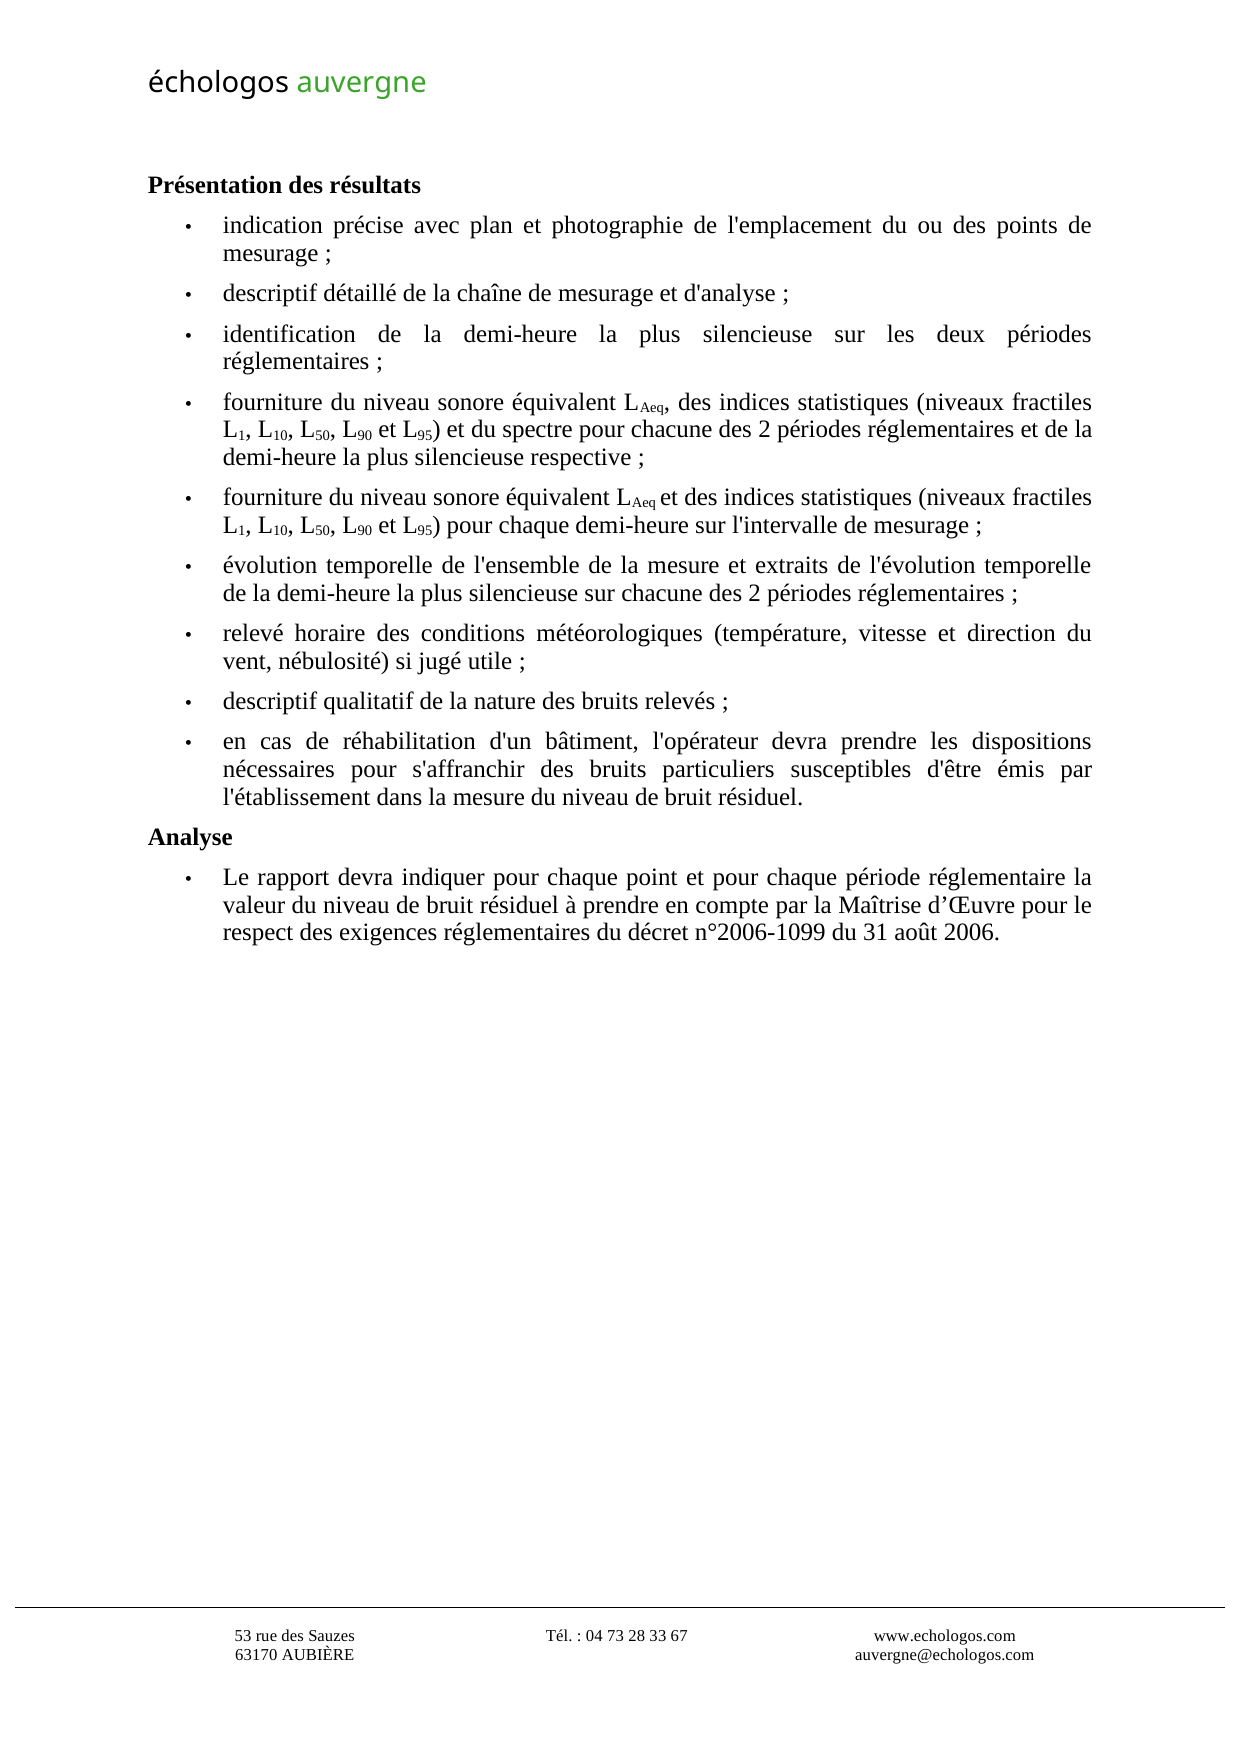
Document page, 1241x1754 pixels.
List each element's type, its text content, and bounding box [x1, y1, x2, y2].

text Analyse [148, 823, 1092, 851]
list descriptif détaillé de la chaîne de mesurage et d'analyse ; [185, 279, 1092, 307]
list fourniture du niveau sonore équivalent LAeq et des indices statistiques (niveaux fractiles L1, L10, L50, L90 et L95) pour chaque demi-heure sur l'intervalle de mesurage ; [185, 483, 1092, 539]
text Présentation des résultats [148, 171, 1092, 199]
list Le rapport devra indiquer pour chaque point et pour chaque période réglementaire la valeur du niveau de bruit résiduel à prendre en compte par la Maîtrise d’Œuvre pour le respect des exigences réglementaires du décret n°2006-1099 du 31 août 2006. [185, 863, 1092, 946]
list en cas de réhabilitation d'un bâtiment, l'opérateur devra prendre les dispositions nécessaires pour s'affranchir des bruits particuliers susceptibles d'être émis par l'établissement dans la mesure du niveau de bruit résiduel. [185, 727, 1092, 810]
list descriptif qualitatif de la nature des bruits relevés ; [185, 687, 1092, 715]
list relevé horaire des conditions météorologiques (température, vitesse et direction du vent, nébulosité) si jugé utile ; [185, 619, 1092, 674]
list évolution temporelle de l'ensemble de la mesure et extraits de l'évolution temporelle de la demi-heure la plus silencieuse sur chacune des 2 périodes réglementaires ; [185, 551, 1092, 607]
list indication précise avec plan et photographie de l'emplacement du ou des points de mesurage ; [185, 212, 1092, 267]
list identification de la demi-heure la plus silencieuse sur les deux périodes réglementaires ; [185, 320, 1092, 375]
list fourniture du niveau sonore équivalent LAeq, des indices statistiques (niveaux fractiles L1, L10, L50, L90 et L95) et du spectre pour chacune des 2 périodes réglementaires et de la demi-heure la plus silencieuse respective ; [185, 388, 1092, 471]
